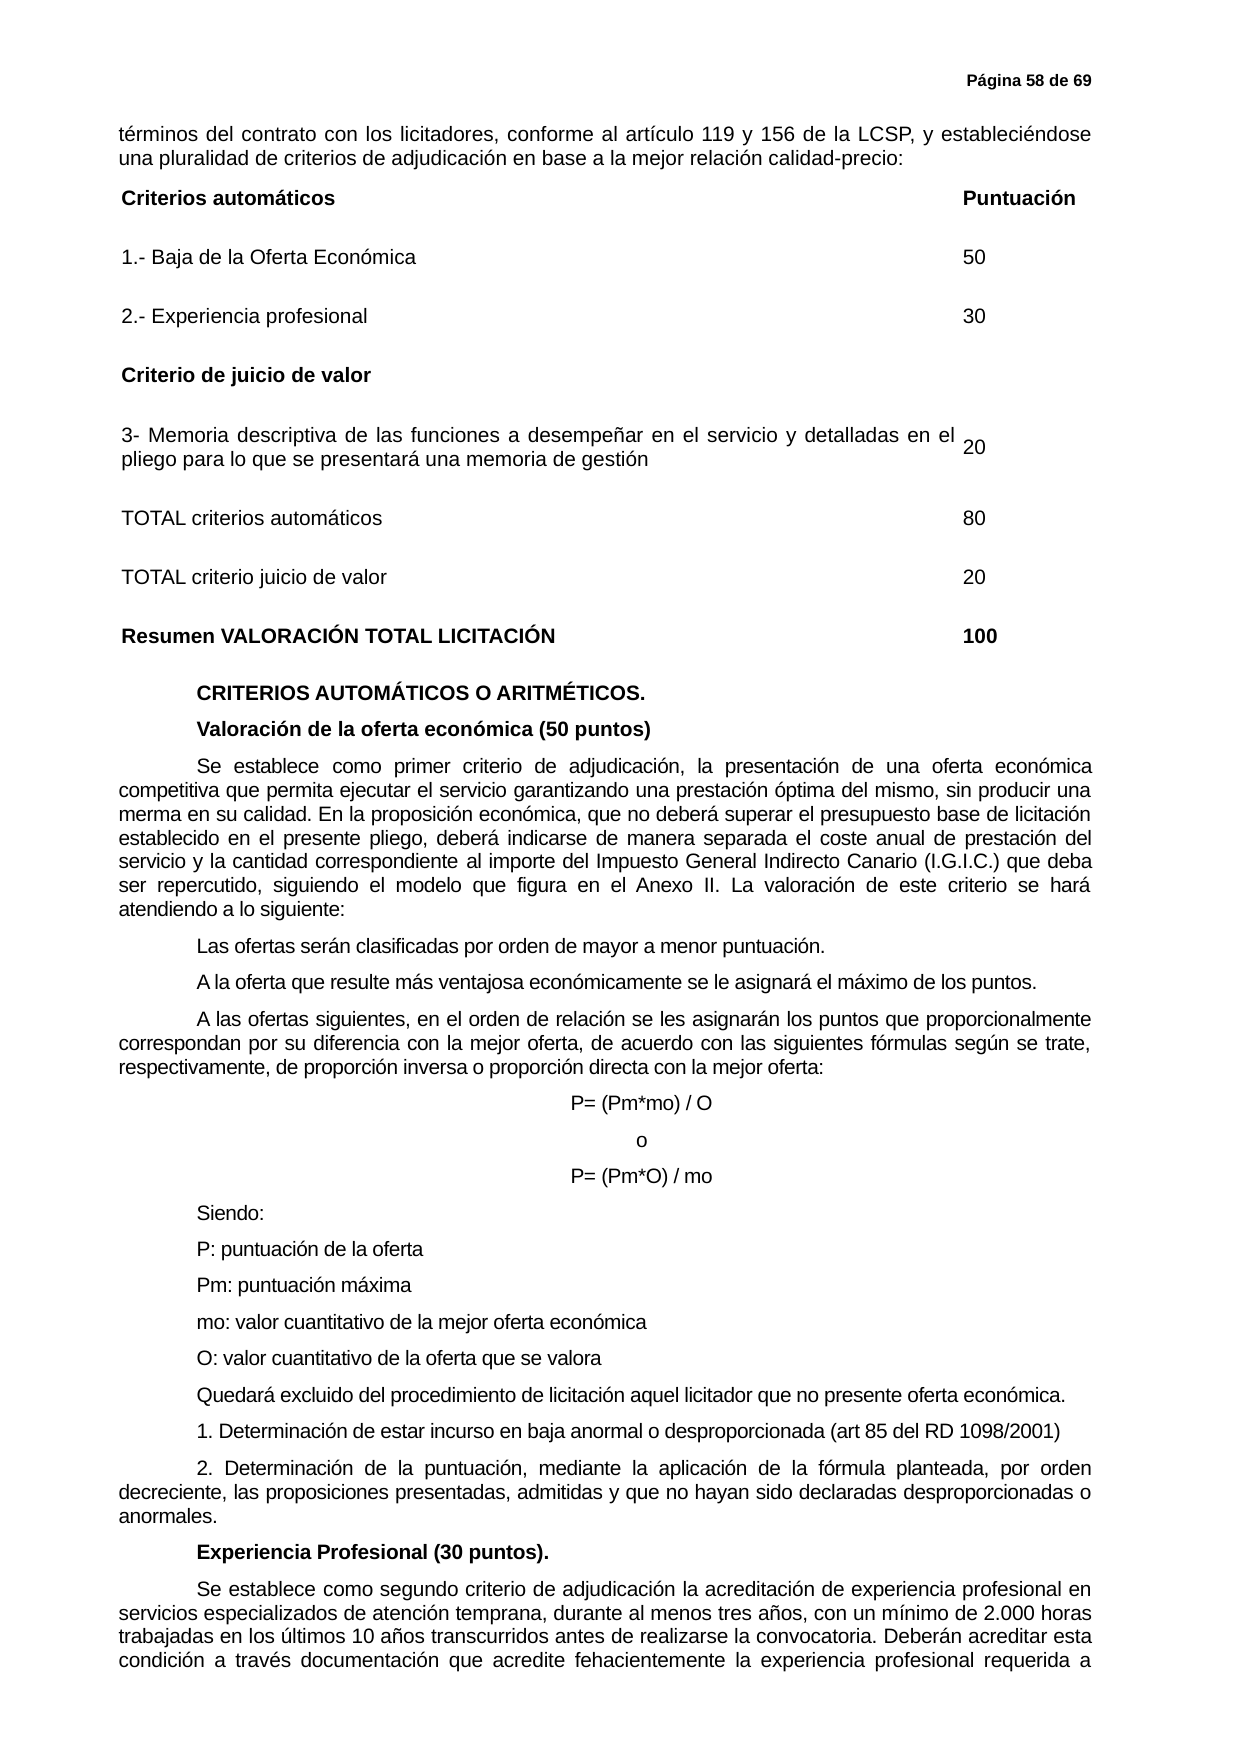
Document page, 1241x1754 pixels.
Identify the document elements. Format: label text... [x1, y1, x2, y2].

text Las ofertas serán clasificadas por orden de mayor a menor puntuación. [118, 934, 1092, 958]
text 2. Determinación de la puntuación, mediante la aplicación de la fórmula planteada, por orden decreciente, las proposiciones presentadas, admitidas y que no hayan sido declaradas desproporcionadas o anormales. [118, 1456, 1092, 1527]
table_cell 20 [960, 420, 1092, 503]
text Experiencia Profesional (30 puntos). [118, 1540, 1092, 1564]
text Siendo: [118, 1200, 1092, 1224]
text O: valor cuantitativo de la oferta que se valora [118, 1346, 1092, 1370]
text 1. Determinación de estar incurso en baja anormal o desproporcionada (art 85 del RD 1098/2001) [118, 1419, 1092, 1443]
text A las ofertas siguientes, en el orden de relación se les asignarán los puntos que proporcionalmente correspondan por su diferencia con la mejor oferta, de acuerdo con las siguientes fórmulas según se trate, respectivamente, de proporción inversa o proporción directa con la mejor oferta: [118, 1007, 1092, 1078]
table_header Criterios automáticos [118, 183, 960, 242]
table_cell 80 [960, 503, 1092, 562]
table_header Puntuación [960, 183, 1092, 242]
text P= (Pm*O) / mo [118, 1164, 1092, 1188]
table_cell 1.- Baja de la Oferta Económica [118, 242, 960, 301]
table_cell 100 [960, 621, 1092, 681]
text Pm: puntuación máxima [118, 1273, 1092, 1297]
text CRITERIOS AUTOMÁTICOS O ARITMÉTICOS. [118, 681, 1092, 704]
table_cell 2.- Experiencia profesional [118, 301, 960, 360]
text A la oferta que resulte más ventajosa económicamente se le asignará el máximo de los puntos. [118, 970, 1092, 994]
text Se establece como primer criterio de adjudicación, la presentación de una oferta económica competitiva que permita ejecutar el servicio garantizando una prestación óptima del mismo, sin producir una merma en su calidad. En la proposición económica, que no deberá superar el presupuesto base de licitación establecido en el presente pliego, deberá indicarse de manera separada el coste anual de prestación del servicio y la cantidad correspondiente al importe del Impuesto General Indirecto Canario (I.G.I.C.) que deba ser repercutido, siguiendo el modelo que figura en el Anexo II. La valoración de este criterio se hará atendiendo a lo siguiente: [118, 753, 1092, 921]
text Se establece como segundo criterio de adjudicación la acreditación de experiencia profesional en servicios especializados de atención temprana, durante al menos tres años, con un mínimo de 2.000 horas trabajadas en los últimos 10 años transcurridos antes de realizarse la convocatoria. Deberán acreditar esta condición a través documentación que acredite fehacientemente la experiencia profesional requerida a [118, 1576, 1092, 1672]
text Quedará excluido del procedimiento de licitación aquel licitador que no presente oferta económica. [118, 1383, 1092, 1407]
text términos del contrato con los licitadores, conforme al artículo 119 y 156 de la LCSP, y estableciéndose una pluralidad de criterios de adjudicación en base a la mejor relación calidad-precio: [118, 122, 1092, 170]
table_cell 3- Memoria descriptiva de las funciones a desempeñar en el servicio y detalladas en el pliego para lo que se presentará una memoria de gestión [118, 420, 960, 503]
table_cell 20 [960, 562, 1092, 621]
text Valoración de la oferta económica (50 puntos) [118, 717, 1092, 741]
text P: puntuación de la oferta [118, 1237, 1092, 1261]
table_cell Criterio de juicio de valor [118, 360, 960, 419]
table_cell 30 [960, 301, 1092, 360]
text o [118, 1127, 1092, 1151]
table_cell Resumen VALORACIÓN TOTAL LICITACIÓN [118, 621, 960, 681]
table_cell 50 [960, 242, 1092, 301]
table_cell TOTAL criterio juicio de valor [118, 562, 960, 621]
table_cell TOTAL criterios automáticos [118, 503, 960, 562]
table_cell [960, 360, 1092, 419]
text mo: valor cuantitativo de la mejor oferta económica [118, 1310, 1092, 1334]
text P= (Pm*mo) / O [118, 1091, 1092, 1115]
